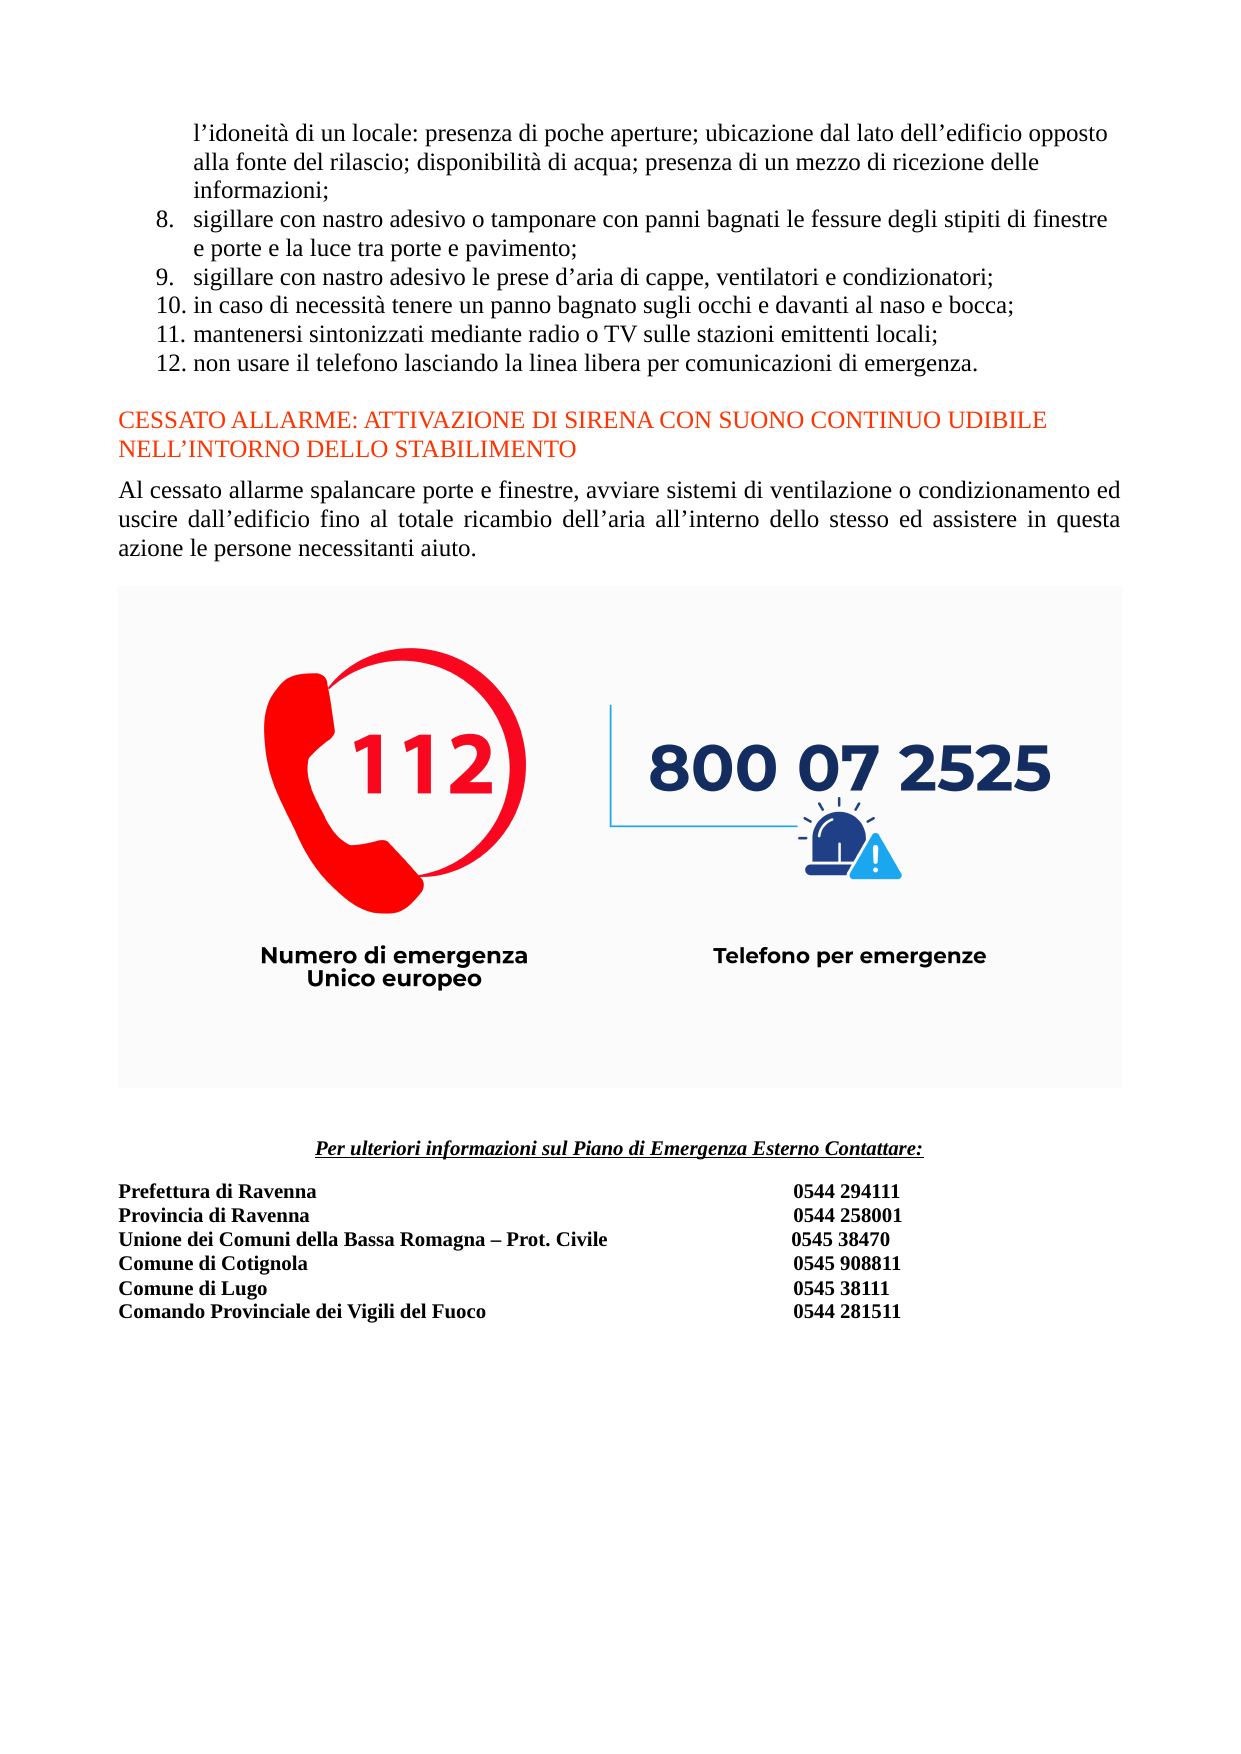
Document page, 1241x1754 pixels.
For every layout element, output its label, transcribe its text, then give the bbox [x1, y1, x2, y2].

list sigillare con nastro adesivo o tamponare con panni bagnati le fessure degli stipiti di finestre e porte e la luce tra porte e pavimento; [156, 204, 1122, 262]
text Comune di Cotignola 0545 908811 [118, 1251, 1122, 1275]
list mantenersi sintonizzati mediante radio o TV sulle stazioni emittenti locali; [156, 319, 1122, 348]
text CESSATO ALLARME: ATTIVAZIONE DI SIRENA CON SUONO CONTINUO UDIBILE NELL’INTORNO DELLO STABILIMENTO [118, 406, 1122, 463]
text Unione dei Comuni della Bassa Romagna – Prot. Civile 0545 38470 [118, 1227, 1122, 1251]
text Per ulteriori informazioni sul Piano di Emergenza Esterno Contattare: [118, 1136, 1122, 1160]
text Al cessato allarme spalancare porte e finestre, avviare sistemi di ventilazione o condizionamento ed uscire dall’edificio fino al totale ricambio dell’aria all’interno dello stesso ed assistere in questa azione le persone necessitanti aiuto. [118, 476, 1122, 562]
text Prefettura di Ravenna 0544 294111 [118, 1179, 1122, 1203]
text Comando Provinciale dei Vigili del Fuoco 0544 281511 [118, 1299, 1122, 1323]
text Comune di Lugo 0545 38111 [118, 1275, 1122, 1299]
picture [118, 586, 1122, 1088]
list in caso di necessità tenere un panno bagnato sugli occhi e davanti al naso e bocca; [156, 291, 1122, 319]
list non usare il telefono lasciando la linea libera per comunicazioni di emergenza. [156, 348, 1122, 377]
text Provincia di Ravenna 0544 258001 [118, 1203, 1122, 1227]
list sigillare con nastro adesivo le prese d’aria di cappe, ventilatori e condizionatori; [156, 262, 1122, 291]
list l’idoneità di un locale: presenza di poche aperture; ubicazione dal lato dell’edificio opposto alla fonte del rilascio; disponibilità di acqua; presenza di un mezzo di ricezione delle informazioni; [156, 118, 1122, 204]
